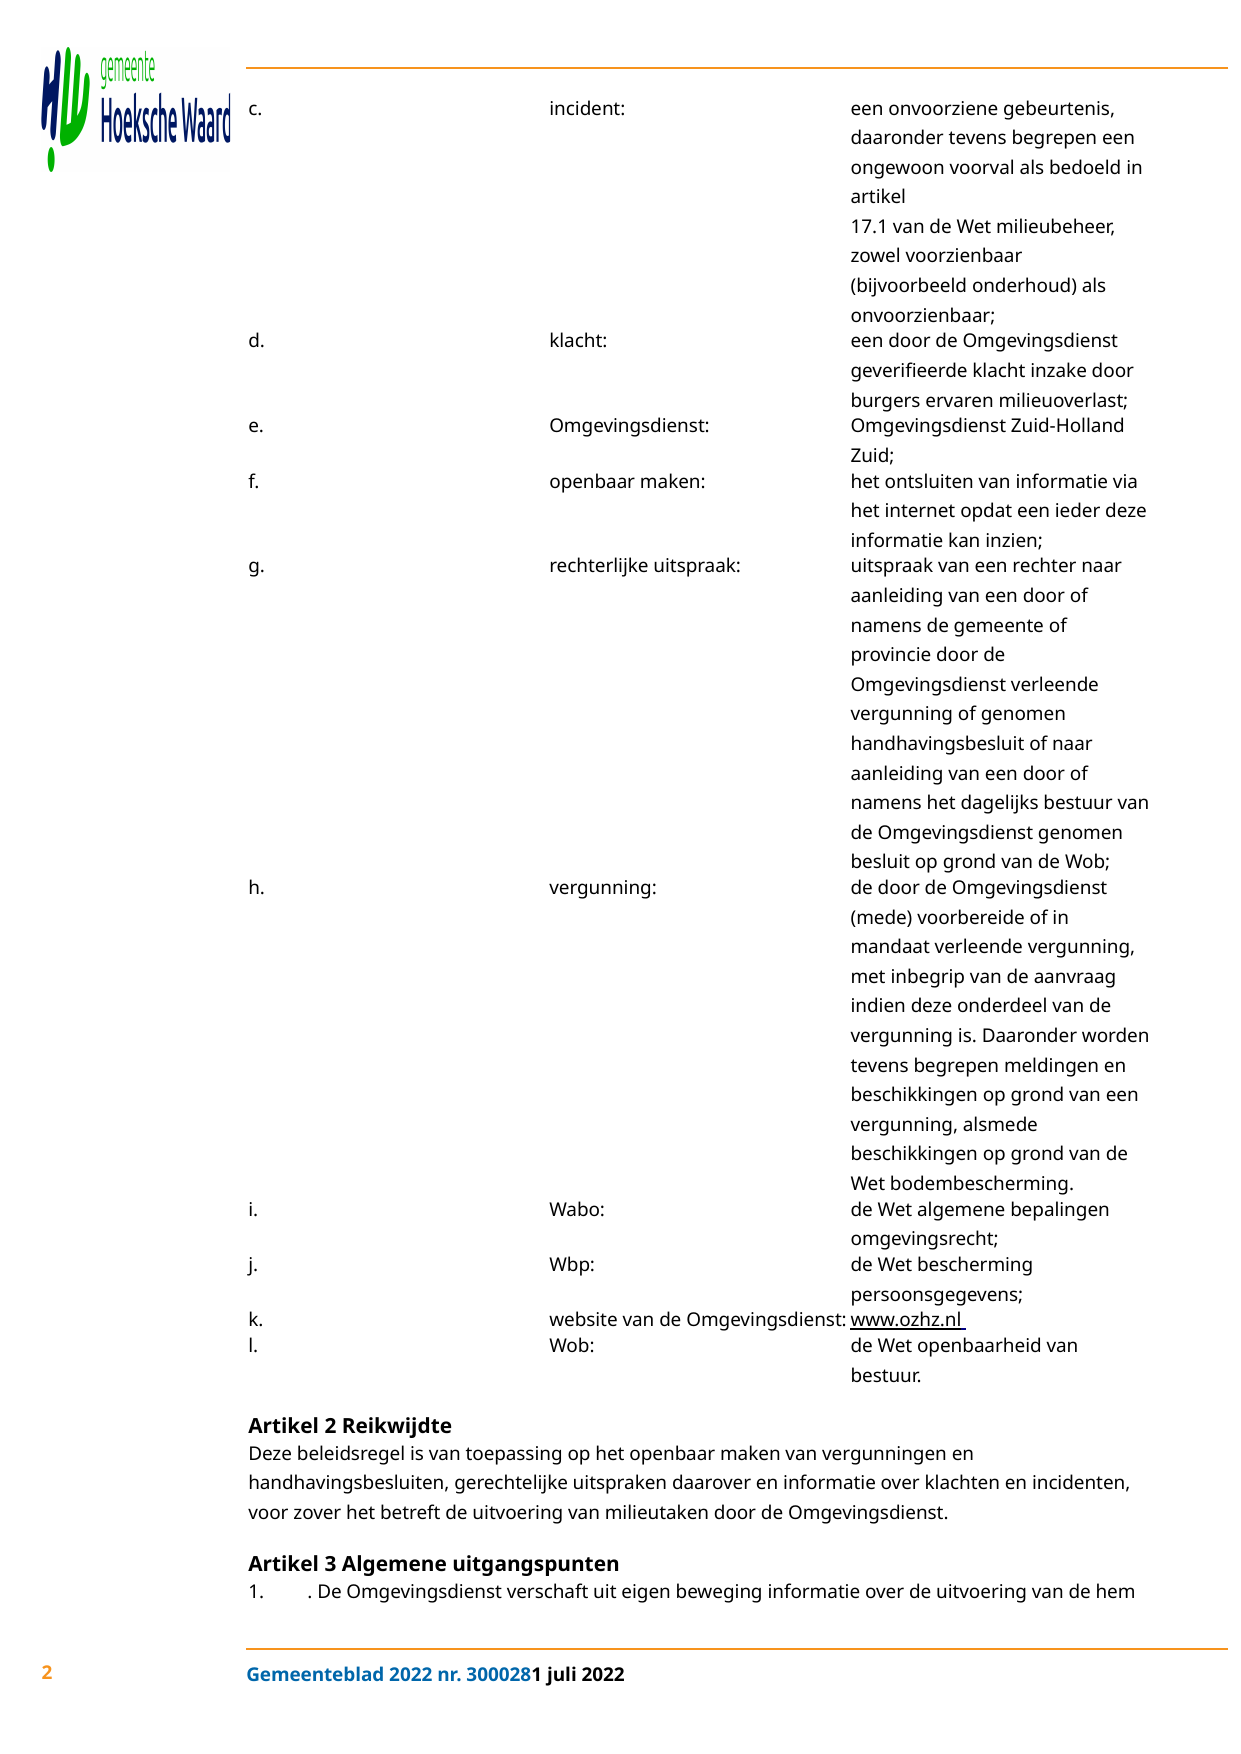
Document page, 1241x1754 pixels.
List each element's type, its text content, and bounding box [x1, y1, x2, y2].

text Artikel 3 Algemene uitgangspunten [248, 1549, 1152, 1578]
table_cell Omgevingsdienst Zuid-Holland Zuid; [850, 413, 1152, 468]
table_cell e. [248, 413, 549, 468]
table_cell de Wet openbaarheid van bestuur. [850, 1332, 1152, 1387]
table_cell een onvoorziene gebeurtenis, daaronder tevens begrepen een ongewoon voorval als bedoeld in artikel 17.1 van de Wet milieubeheer, zowel voorzienbaar (bijvoorbeeld onderhoud) als onvoorzienbaar; [850, 95, 1152, 328]
table_cell c. [248, 95, 549, 328]
table_cell l. [248, 1332, 549, 1387]
table_cell Omgevingsdienst: [549, 413, 850, 468]
table_cell www.ozhz.nl [850, 1306, 1152, 1332]
table_cell d. [248, 328, 549, 412]
table_cell Wob: [549, 1332, 850, 1387]
table_cell uitspraak van een rechter naar aanleiding van een door of namens de gemeente of provincie door de Omgevingsdienst verleende vergunning of genomen handhavingsbesluit of naar aanleiding van een door of namens het dagelijks bestuur van de Omgevingsdienst genomen besluit op grond van de Wob; [850, 553, 1152, 874]
table_cell website van de Omgevingsdienst: [549, 1306, 850, 1332]
table_cell f. [248, 468, 549, 553]
table_cell de Wet algemene bepalingen omgevingsrecht; [850, 1196, 1152, 1251]
table_cell vergunning: [549, 874, 850, 1196]
table_cell g. [248, 553, 549, 874]
table_cell de Wet bescherming persoonsgegevens; [850, 1251, 1152, 1306]
table_cell klacht: [549, 328, 850, 412]
table_cell k. [248, 1306, 549, 1332]
table_cell het ontsluiten van informatie via het internet opdat een ieder deze informatie kan inzien; [850, 468, 1152, 553]
list . De Omgevingsdienst verschaft uit eigen beweging informatie over de uitvoering van de hem [248, 1578, 1152, 1604]
table_cell Wabo: [549, 1196, 850, 1251]
table_cell incident: [549, 95, 850, 328]
table_cell Wbp: [549, 1251, 850, 1306]
table_cell openbaar maken: [549, 468, 850, 553]
text Deze beleidsregel is van toepassing op het openbaar maken van vergunningen en handhavingsbesluiten, gerechtelijke uitspraken daarover en informatie over klachten en incidenten, voor zover het betreft de uitvoering van milieutaken door de Omgevingsdienst. [248, 1440, 1152, 1525]
picture [41, 47, 231, 172]
table_cell j. [248, 1251, 549, 1306]
table_cell rechterlijke uitspraak: [549, 553, 850, 874]
table_cell h. [248, 874, 549, 1196]
text Artikel 2 Reikwijdte [248, 1412, 1152, 1440]
table_cell een door de Omgevingsdienst geverifieerde klacht inzake door burgers ervaren milieuoverlast; [850, 328, 1152, 412]
table_cell de door de Omgevingsdienst (mede) voorbereide of in mandaat verleende vergunning, met inbegrip van de aanvraag indien deze onderdeel van de vergunning is. Daaronder worden tevens begrepen meldingen en beschikkingen op grond van een vergunning, alsmede beschikkingen op grond van de Wet bodembescherming. [850, 874, 1152, 1196]
table_cell i. [248, 1196, 549, 1251]
